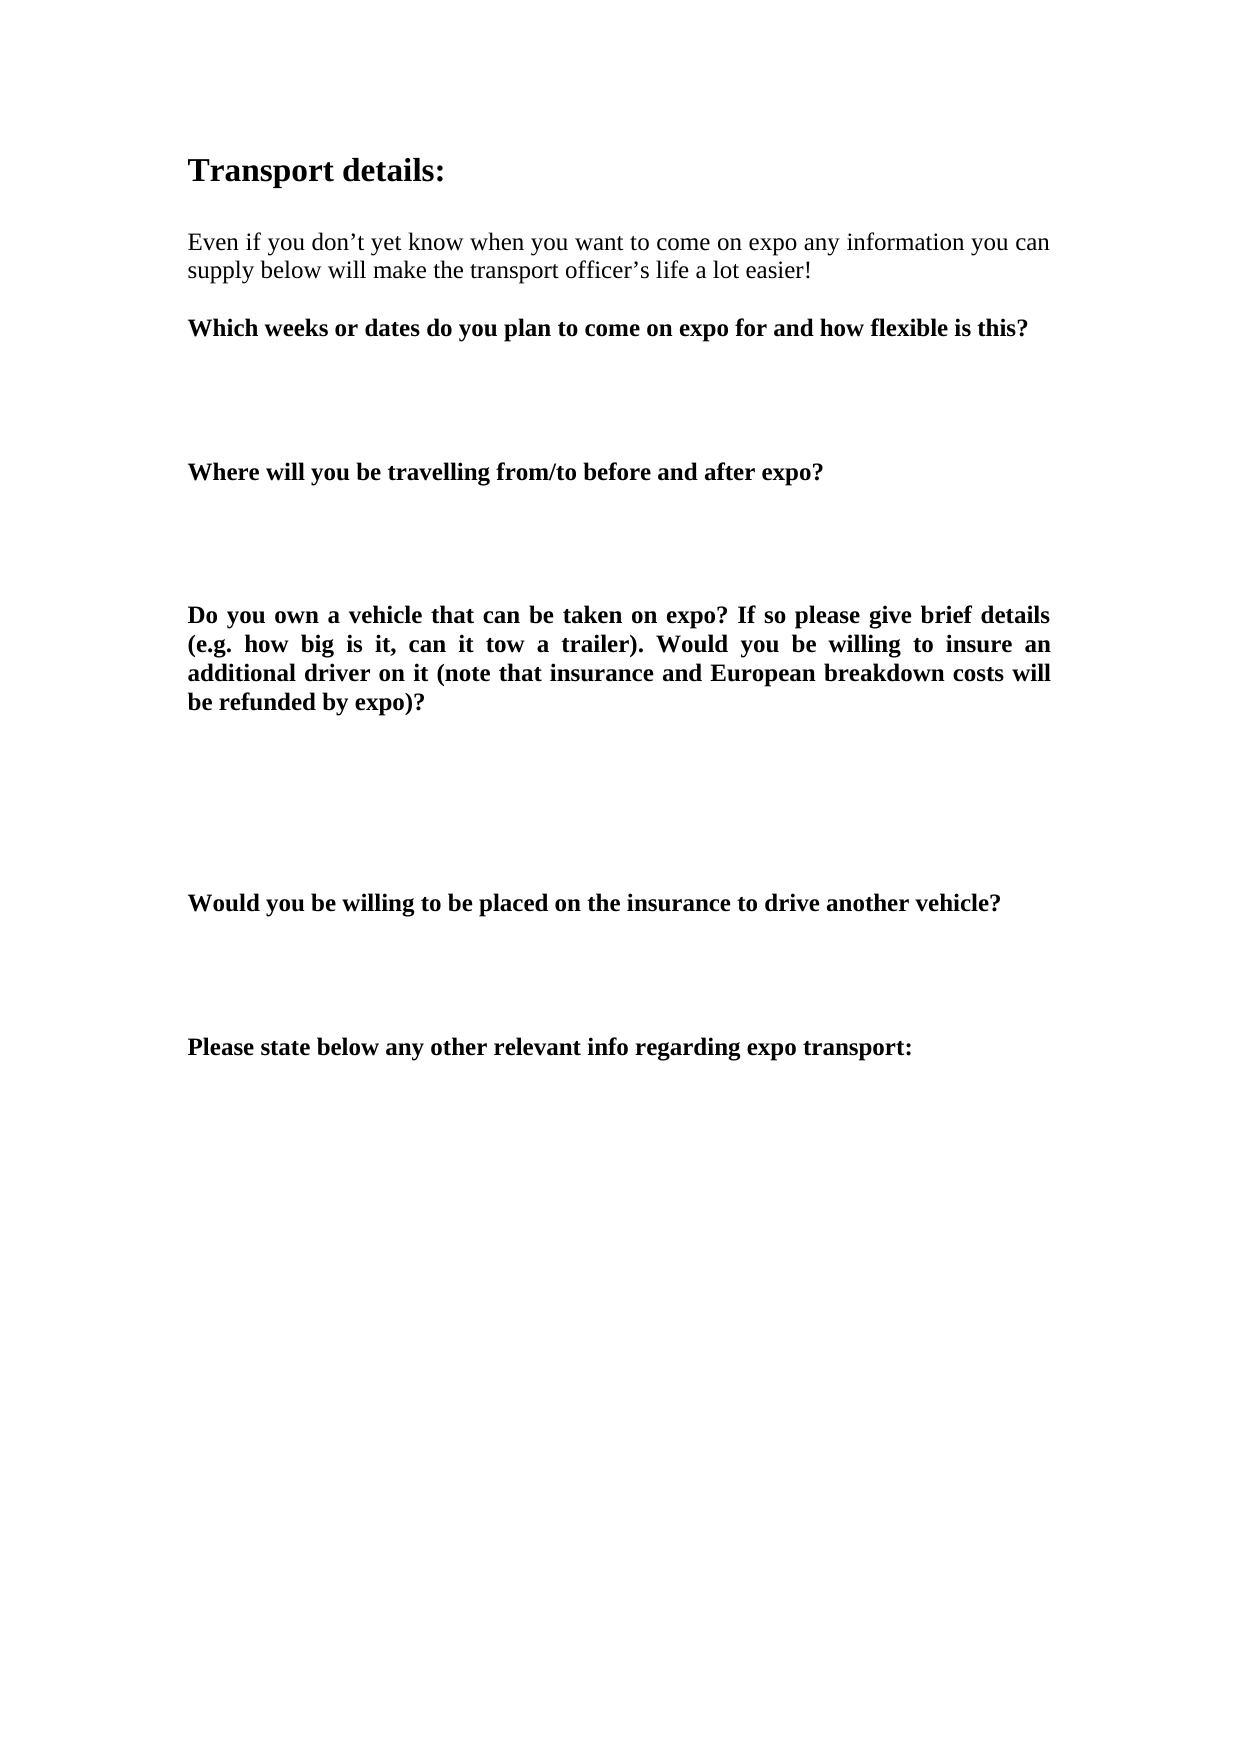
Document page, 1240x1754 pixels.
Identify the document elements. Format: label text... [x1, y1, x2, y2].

table_header Please state below any other relevant info regarding expo transport: [176, 1032, 1063, 1060]
table_header Would you be willing to be placed on the insurance to drive another vehicle? [176, 888, 1063, 917]
table_cell [176, 715, 1063, 859]
table_header Which weeks or dates do you plan to come on expo for and how flexible is this? [176, 313, 1063, 342]
table_cell [176, 485, 1063, 572]
table_header Do you own a vehicle that can be taken on expo? If so please give brief details (e.g. how big is it, can it tow a trailer). Would you be willing to insure an additional driver on it (note that insurance and European breakdown costs will be refunded by expo)? [176, 600, 1063, 715]
table_cell [176, 1060, 1063, 1204]
table_cell [176, 342, 1063, 428]
table_header Where will you be travelling from/to before and after expo? [176, 457, 1063, 485]
table_cell [176, 917, 1063, 1003]
text Even if you don’t yet know when you want to come on expo any information you can supply below will make the transport officer’s life a lot easier! [187, 227, 1052, 284]
text Transport details: [187, 150, 1052, 188]
